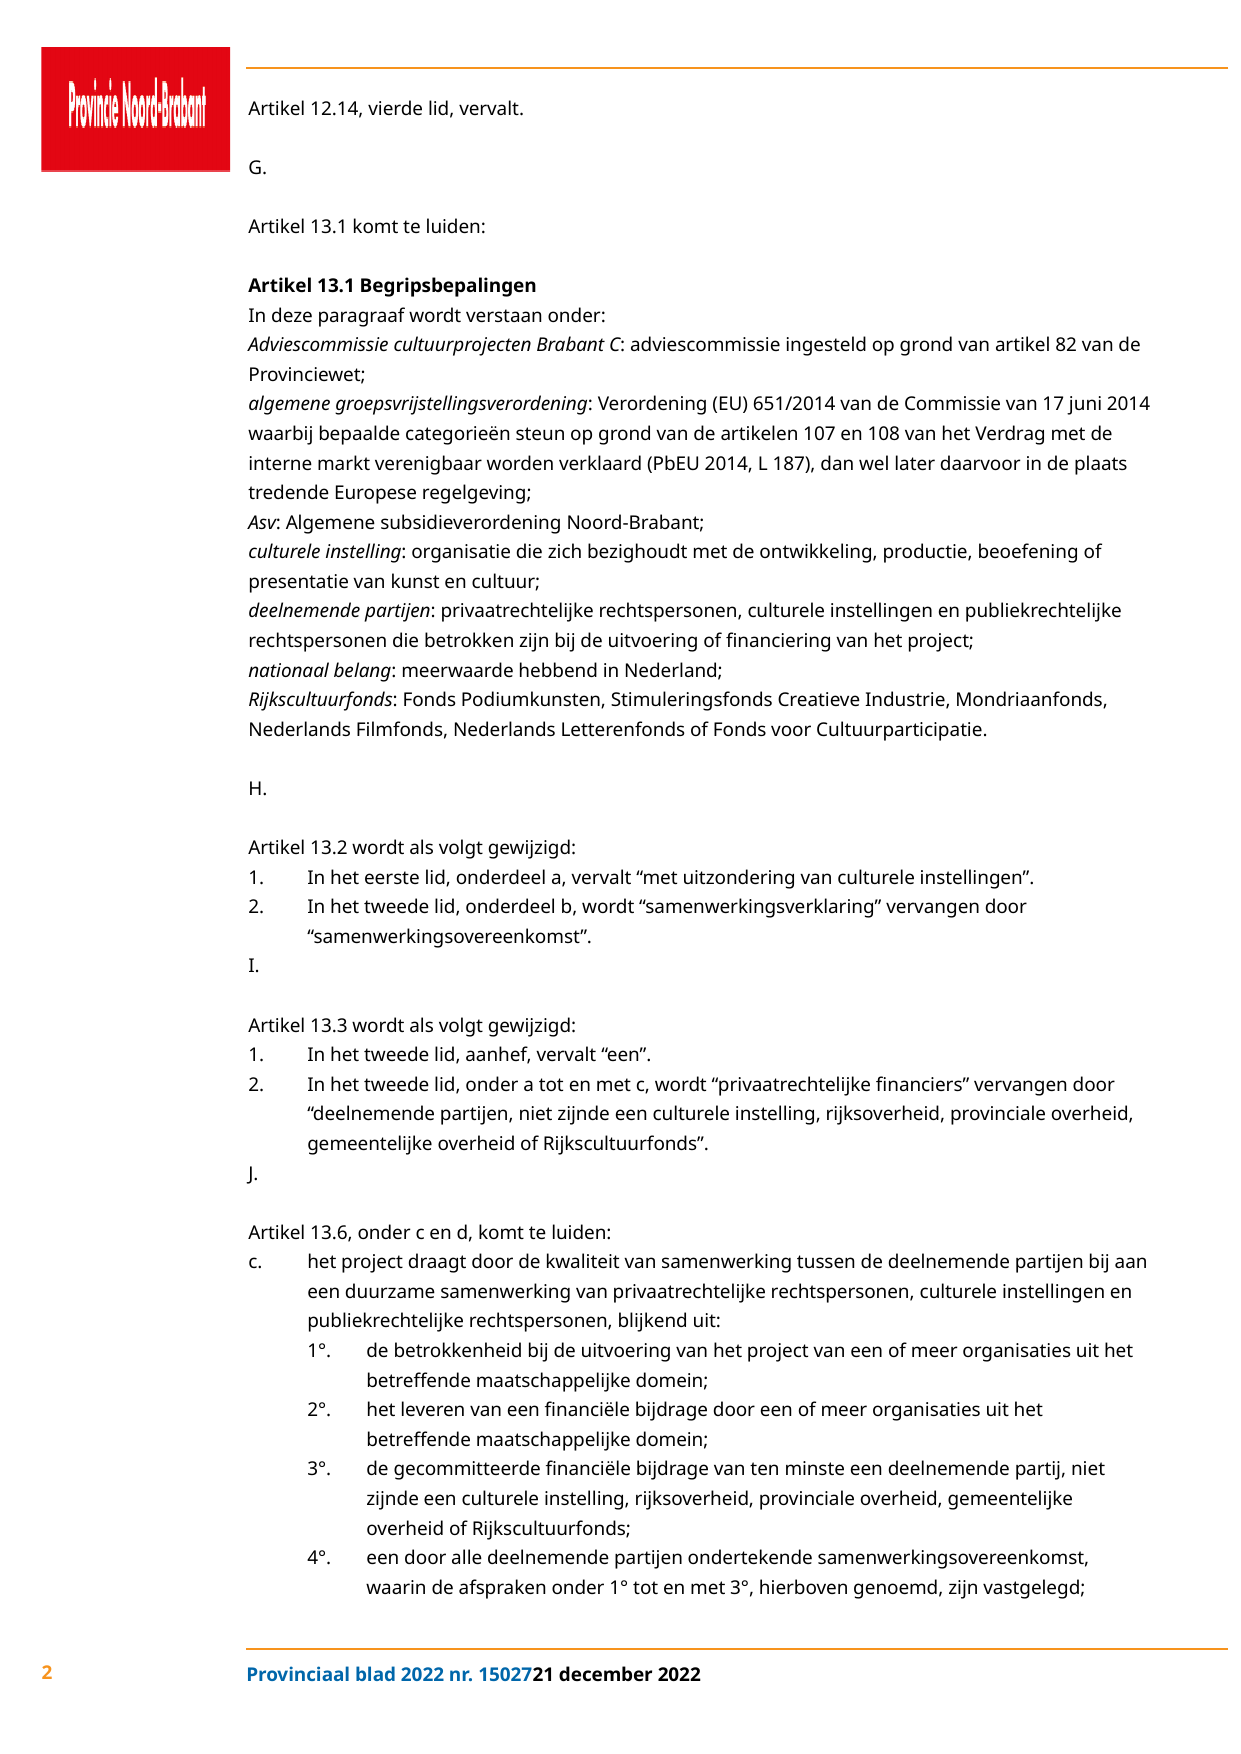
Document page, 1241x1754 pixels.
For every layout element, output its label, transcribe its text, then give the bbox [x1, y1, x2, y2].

text H. [248, 775, 1152, 801]
list In het tweede lid, onderdeel b, wordt “samenwerkingsverklaring” vervangen door “samenwerkingsovereenkomst”. [248, 893, 1152, 949]
text culturele instelling: organisatie die zich bezighoudt met de ontwikkeling, productie, beoefening of presentatie van kunst en cultuur; [248, 538, 1152, 594]
text J. [248, 1160, 1152, 1186]
list het project draagt door de kwaliteit van samenwerking tussen de deelnemende partijen bij aan een duurzame samenwerking van privaatrechtelijke rechtspersonen, culturele instellingen en publiekrechtelijke rechtspersonen, blijkend uit: [248, 1248, 1152, 1333]
list een door alle deelnemende partijen ondertekende samenwerkingsovereenkomst, waarin de afspraken onder 1° tot en met 3°, hierboven genoemd, zijn vastgelegd; [307, 1544, 1152, 1600]
text In deze paragraaf wordt verstaan onder: [248, 302, 1152, 328]
text algemene groepsvrijstellingsverordening: Verordening (EU) 651/2014 van de Commissie van 17 juni 2014 waarbij bepaalde categorieën steun op grond van de artikelen 107 en 108 van het Verdrag met de interne markt verenigbaar worden verklaard (PbEU 2014, L 187), dan wel later daarvoor in de plaats tredende Europese regelgeving; [248, 391, 1152, 505]
list de betrokkenheid bij de uitvoering van het project van een of meer organisaties uit het betreffende maatschappelijke domein; [307, 1337, 1152, 1393]
text Artikel 12.14, vierde lid, vervalt. [248, 95, 1152, 121]
list In het tweede lid, onder a tot en met c, wordt “privaatrechtelijke financiers” vervangen door “deelnemende partijen, niet zijnde een culturele instelling, rijksoverheid, provinciale overheid, gemeentelijke overheid of Rijkscultuurfonds”. [248, 1071, 1152, 1156]
list het leveren van een financiële bijdrage door een of meer organisaties uit het betreffende maatschappelijke domein; [307, 1396, 1152, 1452]
text Artikel 13.6, onder c en d, komt te luiden: [248, 1219, 1152, 1245]
text Artikel 13.1 komt te luiden: [248, 213, 1152, 239]
text G. [248, 154, 1152, 180]
list In het eerste lid, onderdeel a, vervalt “met uitzondering van culturele instellingen”. [248, 864, 1152, 890]
text Artikel 13.1 Begripsbepalingen [248, 272, 1152, 298]
text I. [248, 953, 1152, 978]
text nationaal belang: meerwaarde hebbend in Nederland; [248, 657, 1152, 683]
picture [41, 47, 231, 172]
list de gecommitteerde financiële bijdrage van ten minste een deelnemende partij, niet zijnde een culturele instelling, rijksoverheid, provinciale overheid, gemeentelijke overheid of Rijkscultuurfonds; [307, 1456, 1152, 1541]
text deelnemende partijen: privaatrechtelijke rechtspersonen, culturele instellingen en publiekrechtelijke rechtspersonen die betrokken zijn bij de uitvoering of financiering van het project; [248, 598, 1152, 653]
text Artikel 13.3 wordt als volgt gewijzigd: [248, 1012, 1152, 1038]
text Adviescommissie cultuurprojecten Brabant C: adviescommissie ingesteld op grond van artikel 82 van de Provinciewet; [248, 331, 1152, 387]
text Artikel 13.2 wordt als volgt gewijzigd: [248, 834, 1152, 860]
list In het tweede lid, aanhef, vervalt “een”. [248, 1041, 1152, 1067]
text Rijkscultuurfonds: Fonds Podiumkunsten, Stimuleringsfonds Creatieve Industrie, Mondriaanfonds, Nederlands Filmfonds, Nederlands Letterenfonds of Fonds voor Cultuurparticipatie. [248, 686, 1152, 742]
text Asv: Algemene subsidieverordening Noord-Brabant; [248, 509, 1152, 535]
